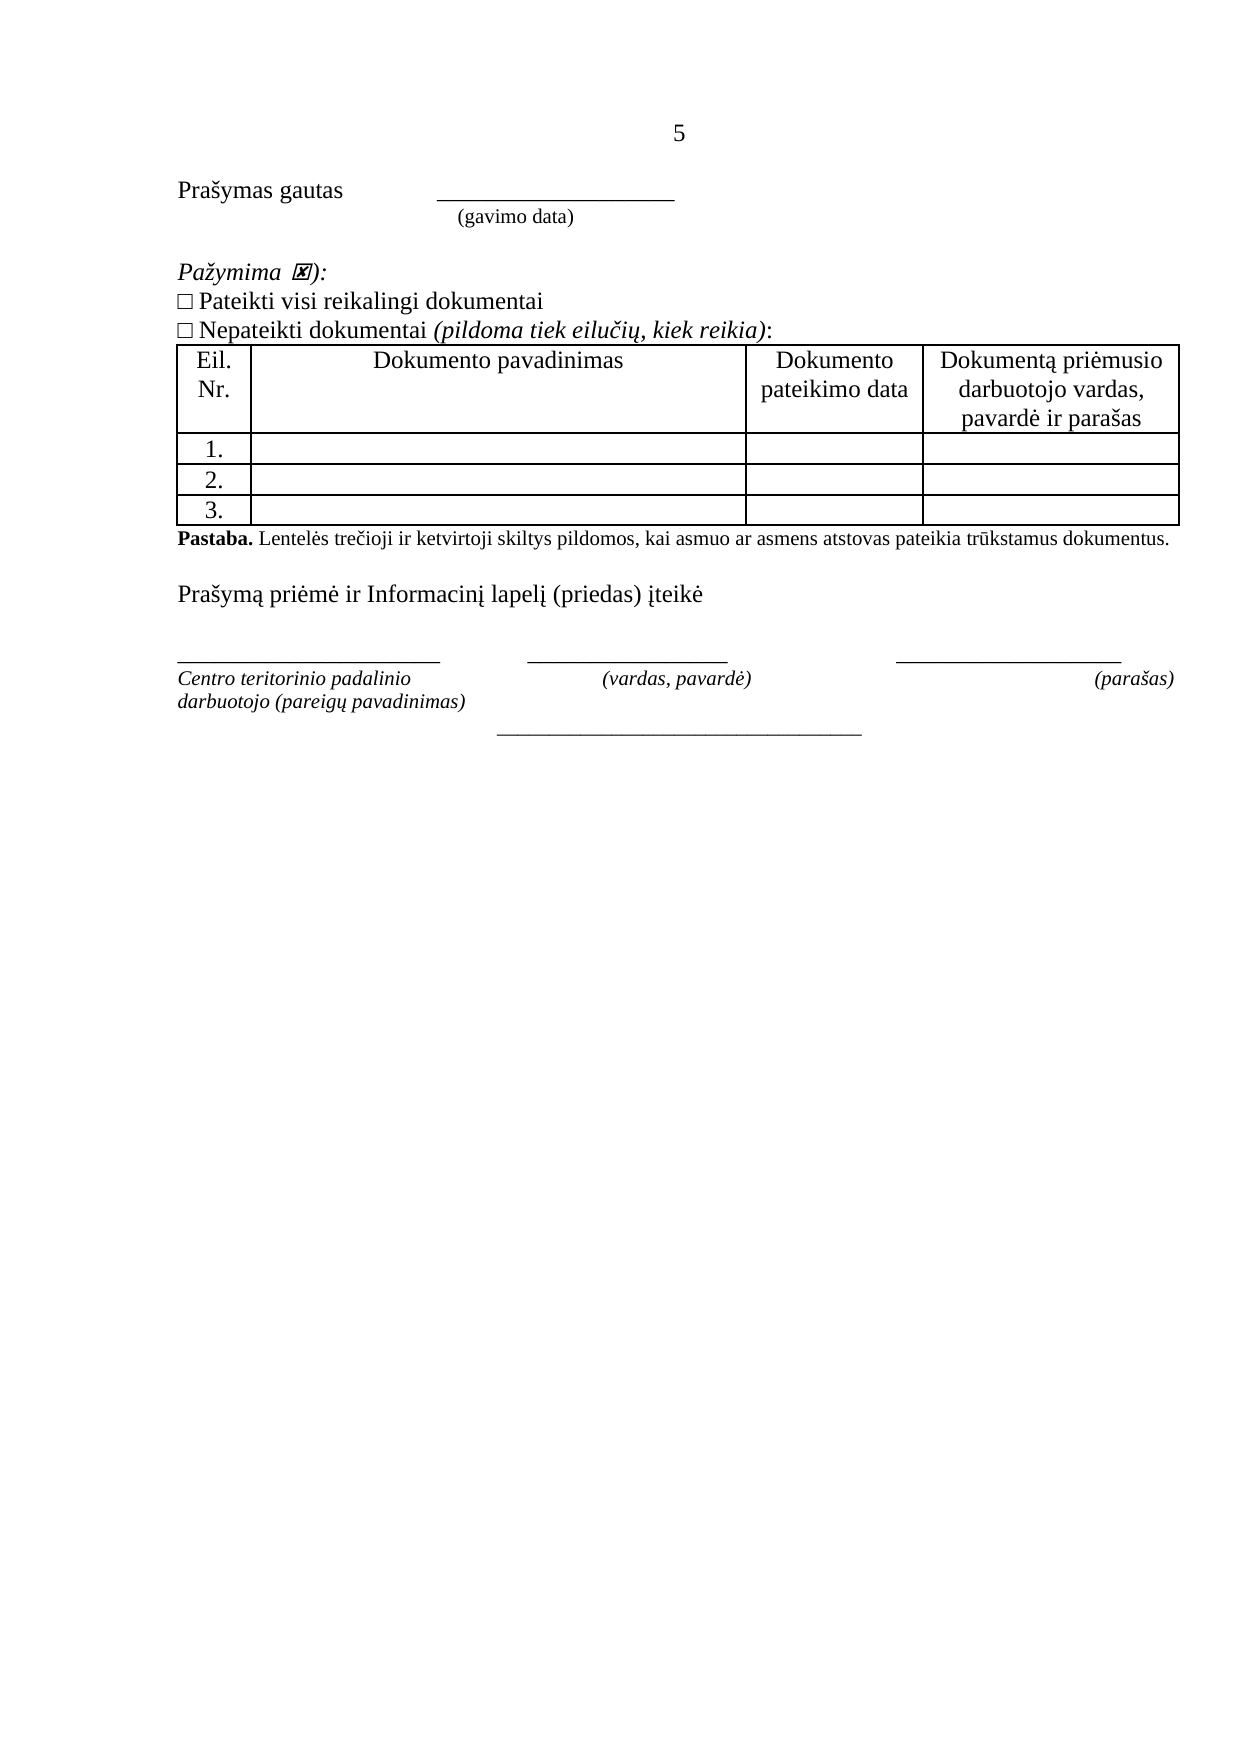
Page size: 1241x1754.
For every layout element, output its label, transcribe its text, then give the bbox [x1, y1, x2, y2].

text Pažymima ): [177, 257, 1181, 286]
table_cell [747, 434, 922, 463]
table_cell [252, 496, 745, 524]
table_cell [252, 465, 745, 493]
text ___________________________________ [177, 713, 1181, 738]
table_header Dokumento pateikimo data [747, 346, 922, 432]
text Prašymas gautas ___________________ [177, 176, 1181, 204]
text _____________________ ________________ __________________ [177, 637, 1181, 665]
text Centro teritorinio padalinio (vardas, pavardė) (parašas) [177, 665, 1181, 689]
table_header Dokumento pavadinimas [252, 346, 745, 432]
text Pastaba. Lentelės trečioji ir ketvirtoji skiltys pildomos, kai asmuo ar asmens atstovas pateikia trūkstamus dokumentus. [177, 526, 1181, 550]
text □ Nepateikti dokumentai (pildoma tiek eilučių, kiek reikia): [177, 315, 1181, 343]
table_header Eil. Nr. [178, 346, 250, 432]
table_cell [924, 496, 1178, 524]
table_cell [924, 465, 1178, 493]
text □ Pateikti visi reikalingi dokumentai [177, 286, 1181, 315]
table_cell [747, 496, 922, 524]
table_cell [924, 434, 1178, 463]
table_cell [747, 465, 922, 493]
text Prašymą priėmė ir Informacinį lapelį (priedas) įteikė [177, 579, 1181, 608]
table_cell 1. [178, 434, 250, 463]
text darbuotojo (pareigų pavadinimas) [177, 689, 1181, 713]
table_cell [252, 434, 745, 463]
table_cell 3. [178, 496, 250, 524]
text (gavimo data) [177, 204, 1181, 228]
table_header Dokumentą priėmusio darbuotojo vardas, pavardė ir parašas [924, 346, 1178, 432]
table_cell 2. [178, 465, 250, 493]
